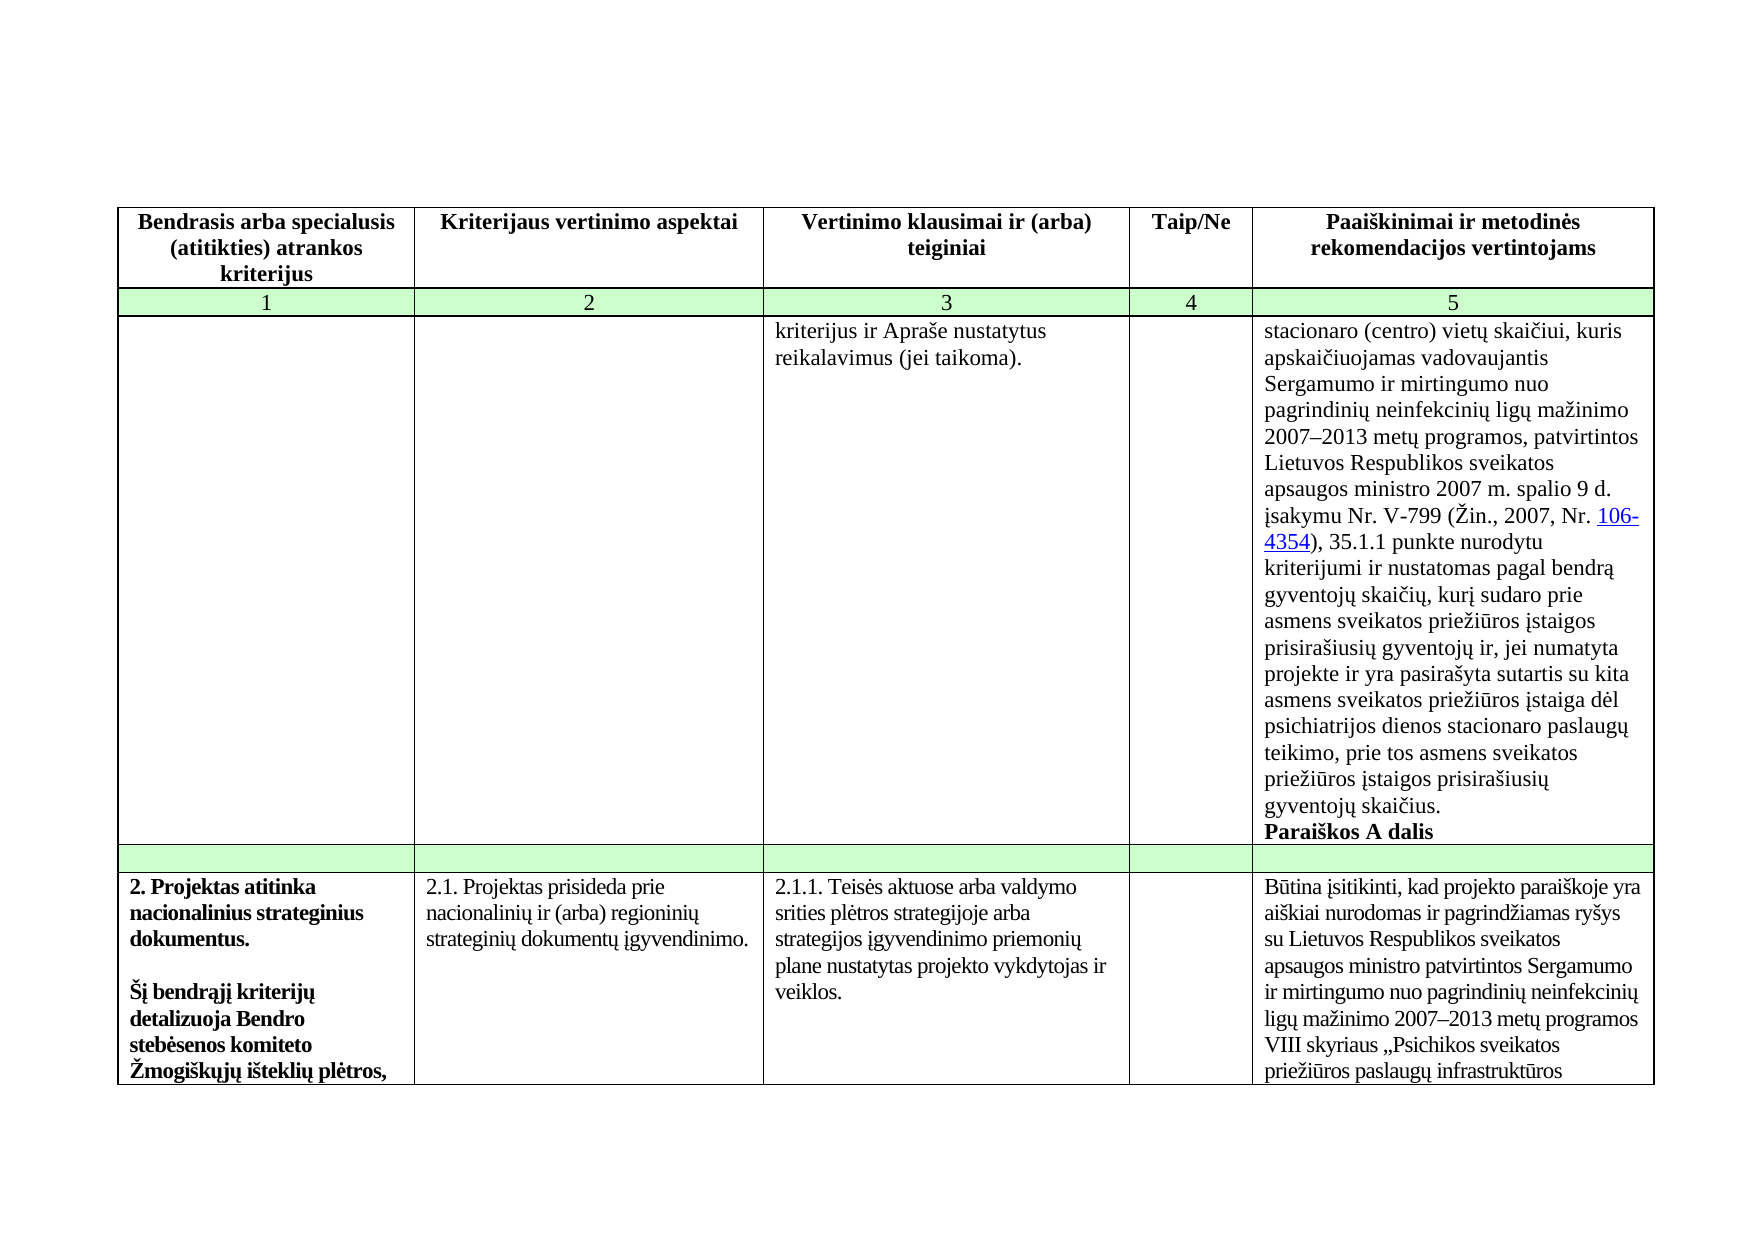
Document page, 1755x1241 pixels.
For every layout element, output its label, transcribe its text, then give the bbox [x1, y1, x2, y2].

table_cell 2 [415, 289, 763, 315]
table_cell [1130, 873, 1252, 1084]
table_cell 5 [1253, 289, 1653, 315]
table_header Paaiškinimai ir metodinės rekomendacijos vertintojams [1253, 208, 1653, 287]
table_cell 4 [1130, 289, 1252, 315]
table_header Kriterijaus vertinimo aspektai [415, 208, 763, 287]
table_cell Būtina įsitikinti, kad projekto paraiškoje yra aiškiai nurodomas ir pagrindžiamas ryšys su Lietuvos Respublikos sveikatos apsaugos ministro patvirtintos Sergamumo ir mirtingumo nuo pagrindinių neinfekcinių ligų mažinimo 2007–2013 metų programos VIII skyriaus „Psichikos sveikatos priežiūros paslaugų infrastruktūros [1253, 873, 1653, 1084]
table_cell [415, 317, 763, 844]
table_header Bendrasis arba specialusis (atitikties) atrankos kriterijus [119, 208, 414, 287]
table_cell [1130, 845, 1252, 872]
table_cell 1 [119, 289, 414, 315]
table_cell [764, 845, 1129, 872]
table_cell [119, 845, 414, 872]
table_cell 2.1. Projektas prisideda prie nacionalinių ir (arba) regioninių strateginių dokumentų įgyvendinimo. [415, 873, 763, 1084]
table_cell stacionaro (centro) vietų skaičiui, kuris apskaičiuojamas vadovaujantis Sergamumo ir mirtingumo nuo pagrindinių neinfekcinių ligų mažinimo 2007–2013 metų programos, patvirtintos Lietuvos Respublikos sveikatos apsaugos ministro 2007 m. spalio 9 d. įsakymu Nr. V-799 (Žin., 2007, Nr. 106-4354), 35.1.1 punkte nurodytu kriterijumi ir nustatomas pagal bendrą gyventojų skaičių, kurį sudaro prie asmens sveikatos priežiūros įstaigos prisirašiusių gyventojų ir, jei numatyta projekte ir yra pasirašyta sutartis su kita asmens sveikatos priežiūros įstaiga dėl psichiatrijos dienos stacionaro paslaugų teikimo, prie tos asmens sveikatos priežiūros įstaigos prisirašiusių gyventojų skaičius. Paraiškos A dalis [1253, 317, 1653, 844]
table_cell 2.1.1. Teisės aktuose arba valdymo srities plėtros strategijoje arba strategijos įgyvendinimo priemonių plane nustatytas projekto vykdytojas ir veiklos. [764, 873, 1129, 1084]
table_cell kriterijus ir Apraše nustatytus reikalavimus (jei taikoma). [764, 317, 1129, 844]
table_cell [119, 317, 414, 844]
table_cell 3 [764, 289, 1129, 315]
table_cell [415, 845, 763, 872]
table_cell [1130, 317, 1252, 844]
table_cell [1253, 845, 1653, 872]
table_header Vertinimo klausimai ir (arba) teiginiai [764, 208, 1129, 287]
table_header Taip/Ne [1130, 208, 1252, 287]
table_cell 2. Projektas atitinka nacionalinius strateginius dokumentus. Šį bendrąjį kriterijų detalizuoja Bendro stebėsenos komiteto Žmogiškųjų išteklių plėtros, [119, 873, 414, 1084]
